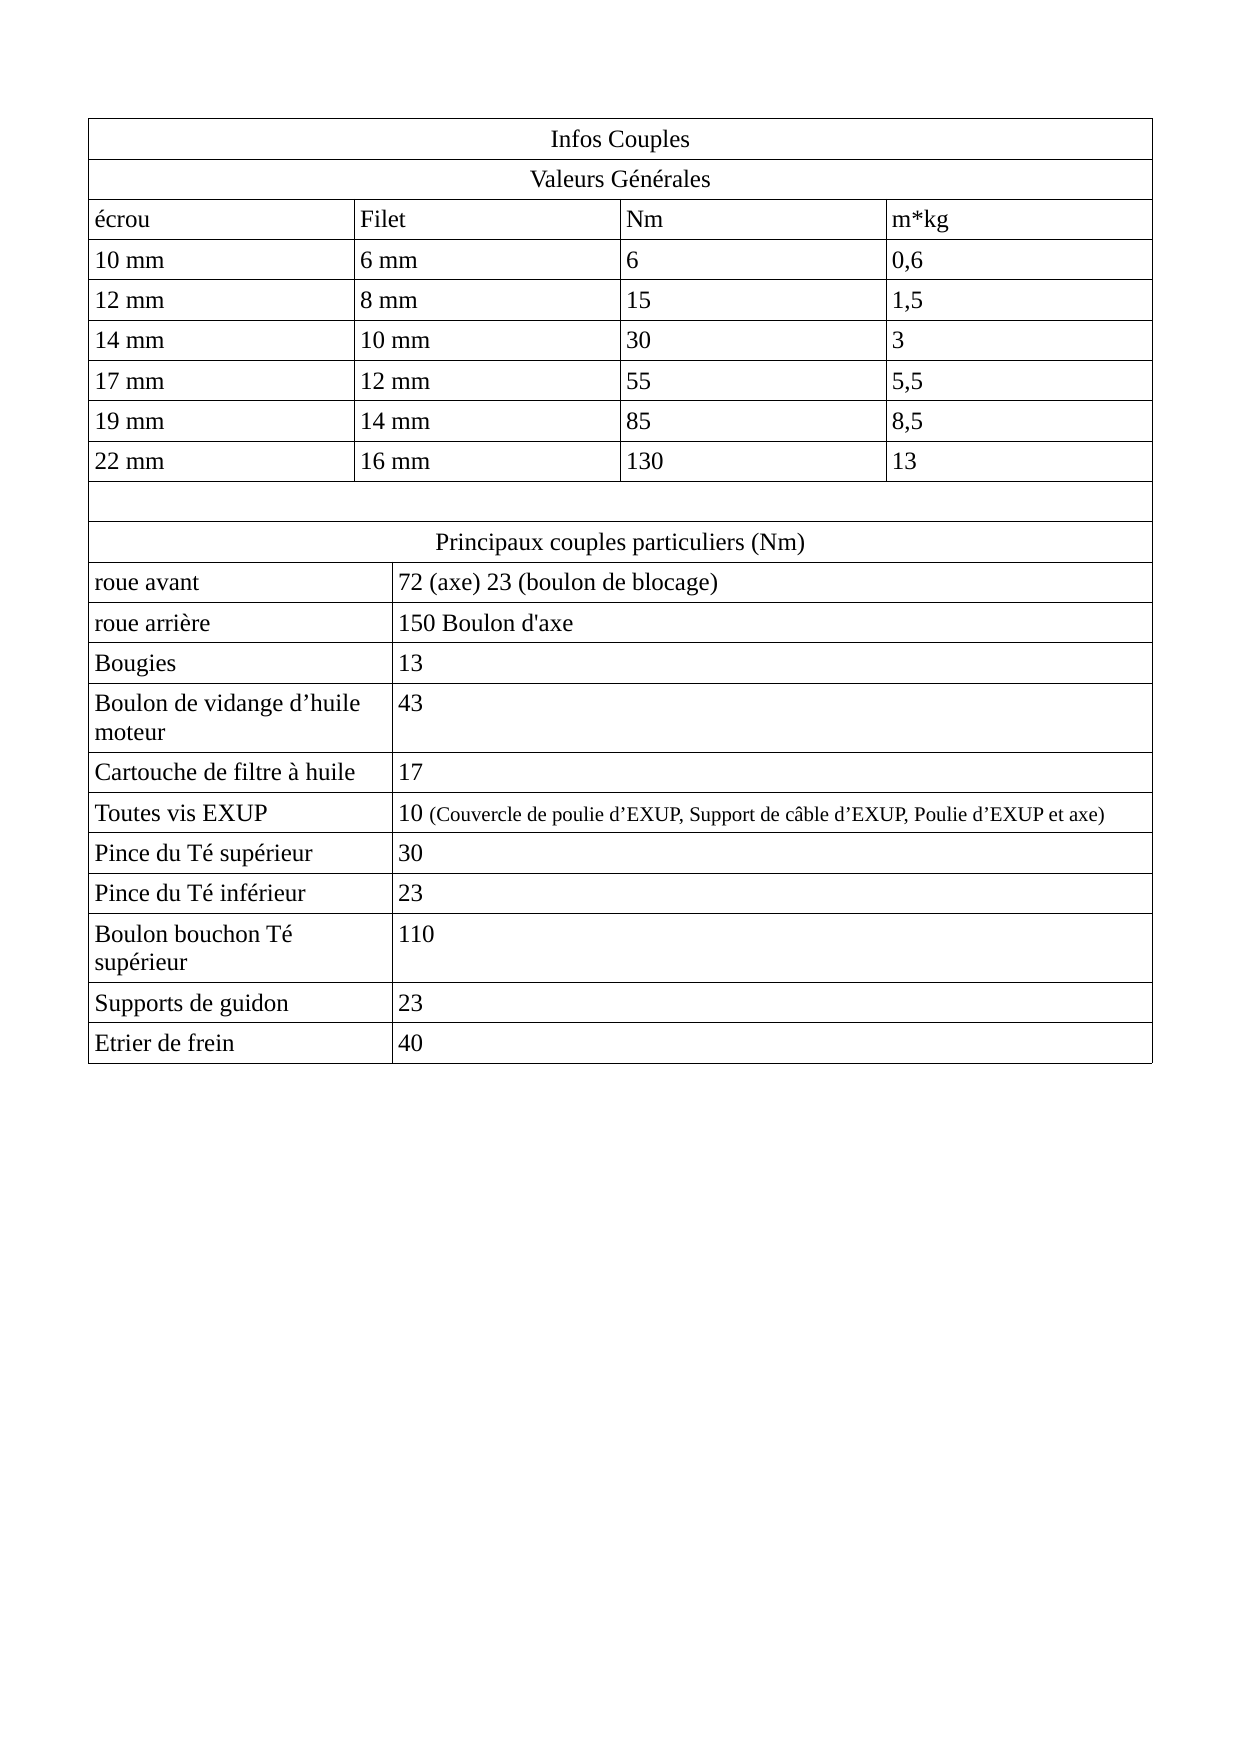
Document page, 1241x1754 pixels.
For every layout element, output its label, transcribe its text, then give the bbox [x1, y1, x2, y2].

table_cell 14 mm [355, 401, 620, 441]
table_cell 14 mm [89, 321, 354, 360]
table_cell 130 [621, 442, 886, 481]
table_cell 17 mm [89, 361, 354, 400]
table_cell Cartouche de filtre à huile [89, 753, 392, 792]
table_cell écrou [89, 200, 354, 239]
table_cell [89, 482, 1152, 521]
table_cell Pince du Té inférieur [89, 874, 392, 913]
table_cell Boulon de vidange d’huile moteur [89, 684, 392, 752]
table_cell 150 Boulon d'axe [393, 603, 1152, 642]
table_cell 17 [393, 753, 1152, 792]
table_cell 23 [393, 983, 1152, 1022]
table_cell 85 [621, 401, 886, 441]
table_cell Boulon bouchon Té supérieur [89, 914, 392, 982]
table_cell 8,5 [887, 401, 1152, 441]
table_cell 15 [621, 280, 886, 320]
table_cell 22 mm [89, 442, 354, 481]
table_cell 8 mm [355, 280, 620, 320]
table_cell 1,5 [887, 280, 1152, 320]
table_cell 55 [621, 361, 886, 400]
table_cell 10 mm [355, 321, 620, 360]
table_cell roue arrière [89, 603, 392, 642]
table_cell 19 mm [89, 401, 354, 441]
table_cell 10 mm [89, 240, 354, 279]
table_cell 5,5 [887, 361, 1152, 400]
table_cell 12 mm [355, 361, 620, 400]
table_cell m*kg [887, 200, 1152, 239]
table_cell 3 [887, 321, 1152, 360]
table_cell Principaux couples particuliers (Nm) [89, 522, 1152, 562]
table_cell 72 (axe) 23 (boulon de blocage) [393, 563, 1152, 602]
table_cell Pince du Té supérieur [89, 833, 392, 872]
table_cell Bougies [89, 643, 392, 682]
table_header Infos Couples [89, 119, 1152, 158]
table_cell 13 [393, 643, 1152, 682]
table_cell 10 (Couvercle de poulie d’EXUP, Support de câble d’EXUP, Poulie d’EXUP et axe) [393, 793, 1152, 832]
table_cell 6 mm [355, 240, 620, 279]
table_cell 30 [393, 833, 1152, 872]
table_cell Nm [621, 200, 886, 239]
table_cell 16 mm [355, 442, 620, 481]
table_cell 30 [621, 321, 886, 360]
table_cell Filet [355, 200, 620, 239]
table_cell 23 [393, 874, 1152, 913]
table_cell 0,6 [887, 240, 1152, 279]
table_cell Etrier de frein [89, 1023, 392, 1062]
table_cell 13 [887, 442, 1152, 481]
table_cell 6 [621, 240, 886, 279]
table_cell 12 mm [89, 280, 354, 320]
table_cell roue avant [89, 563, 392, 602]
table_cell Toutes vis EXUP [89, 793, 392, 832]
table_cell 40 [393, 1023, 1152, 1062]
table_cell 110 [393, 914, 1152, 982]
table_cell Supports de guidon [89, 983, 392, 1022]
table_cell 43 [393, 684, 1152, 752]
table_cell Valeurs Générales [89, 160, 1152, 199]
